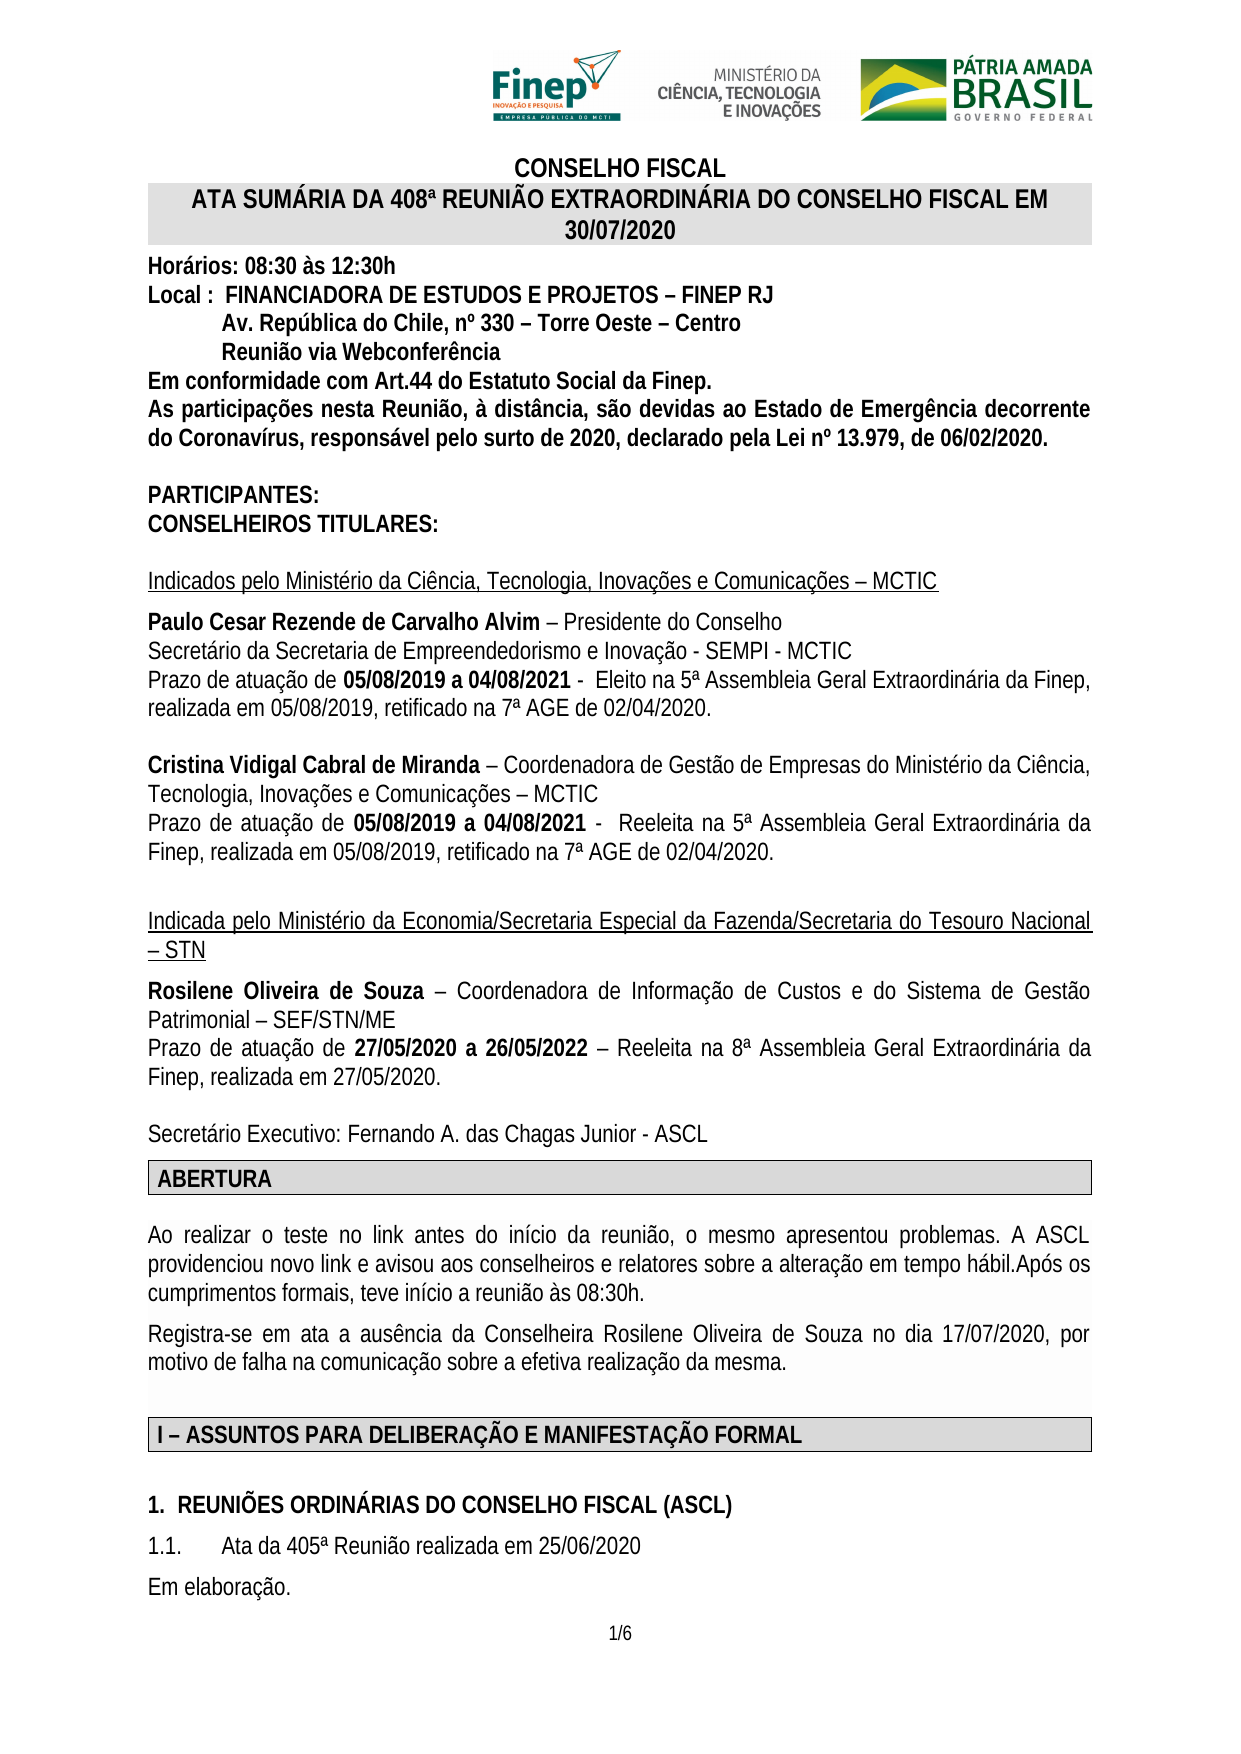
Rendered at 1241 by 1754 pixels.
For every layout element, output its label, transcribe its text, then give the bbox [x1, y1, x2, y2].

text Prazo de atuação de 05/08/2019 a 04/08/2021 - Reeleita na 5ª Assembleia Geral Extraordinária da Finep, realizada em 05/08/2019, retificado na 7ª AGE de 02/04/2020. [148, 808, 1092, 865]
text Prazo de atuação de 27/05/2020 a 26/05/2022 – Reeleita na 8ª Assembleia Geral Extraordinária da Finep, realizada em 27/05/2020. [148, 1033, 1092, 1091]
text CONSELHEIROS TITULARES: [148, 509, 1092, 537]
text Rosilene Oliveira de Souza – Coordenadora de Informação de Custos e do Sistema de Gestão Patrimonial – SEF/STN/ME [148, 976, 1092, 1033]
text Registra-se em ata a ausência da Conselheira Rosilene Oliveira de Souza no dia 17/07/2020, por motivo de falha na comunicação sobre a efetiva realização da mesma. [148, 1319, 1092, 1376]
text 1.1. Ata da 405ª Reunião realizada em 25/06/2020 [148, 1531, 1092, 1559]
text Ao realizar o teste no link antes do início da reunião, o mesmo apresentou problemas. A ASCL providenciou novo link e avisou aos conselheiros e relatores sobre a alteração em tempo hábil.Após os cumprimentos formais, teve início a reunião às 08:30h. [148, 1220, 1092, 1306]
text Indicada pelo Ministério da Economia/Secretaria Especial da Fazenda/Secretaria do Tesouro Nacional [148, 906, 1092, 931]
text Horários: 08:30 às 12:30h [148, 251, 1092, 280]
text Prazo de atuação de 05/08/2019 a 04/08/2021 - Eleito na 5ª Assembleia Geral Extraordinária da Finep, realizada em 05/08/2019, retificado na 7ª AGE de 02/04/2020. [148, 664, 1092, 722]
text Secretário da Secretaria de Empreendedorismo e Inovação - SEMPI - MCTIC [148, 636, 1092, 664]
text – STN [148, 933, 1092, 963]
text Secretário Executivo: Fernando A. das Chagas Junior - ASCL [148, 1119, 1092, 1148]
text As participações nesta Reunião, à distância, são devidas ao Estado de Emergência decorrente do Coronavírus, responsável pelo surto de 2020, declarado pela Lei nº 13.979, de 06/02/2020. [148, 394, 1092, 452]
list REUNIÕES ORDINÁRIAS DO CONSELHO FISCAL (ASCL) [148, 1489, 1092, 1518]
text Em elaboração. [148, 1572, 1092, 1601]
text Reunião via Webconferência [148, 337, 1092, 366]
text PARTICIPANTES: [148, 480, 1092, 509]
text I – ASSUNTOS PARA DELIBERAÇÃO E MANIFESTAÇÃO FORMAL [149, 1418, 1091, 1451]
text Av. República do Chile, nº 330 – Torre Oeste – Centro [148, 308, 1092, 337]
text Local : FINANCIADORA DE ESTUDOS E PROJETOS – FINEP RJ [148, 280, 1092, 308]
text Cristina Vidigal Cabral de Miranda – Coordenadora de Gestão de Empresas do Ministério da Ciência, Tecnologia, Inovações e Comunicações – MCTIC [148, 751, 1092, 808]
text ABERTURA [149, 1161, 1091, 1194]
text Paulo Cesar Rezende de Carvalho Alvim – Presidente do Conselho [148, 607, 1092, 636]
text Indicados pelo Ministério da Ciência, Tecnologia, Inovações e Comunicações – MCTIC [148, 566, 1092, 595]
text Em conformidade com Art.44 do Estatuto Social da Finep. [148, 366, 1092, 394]
